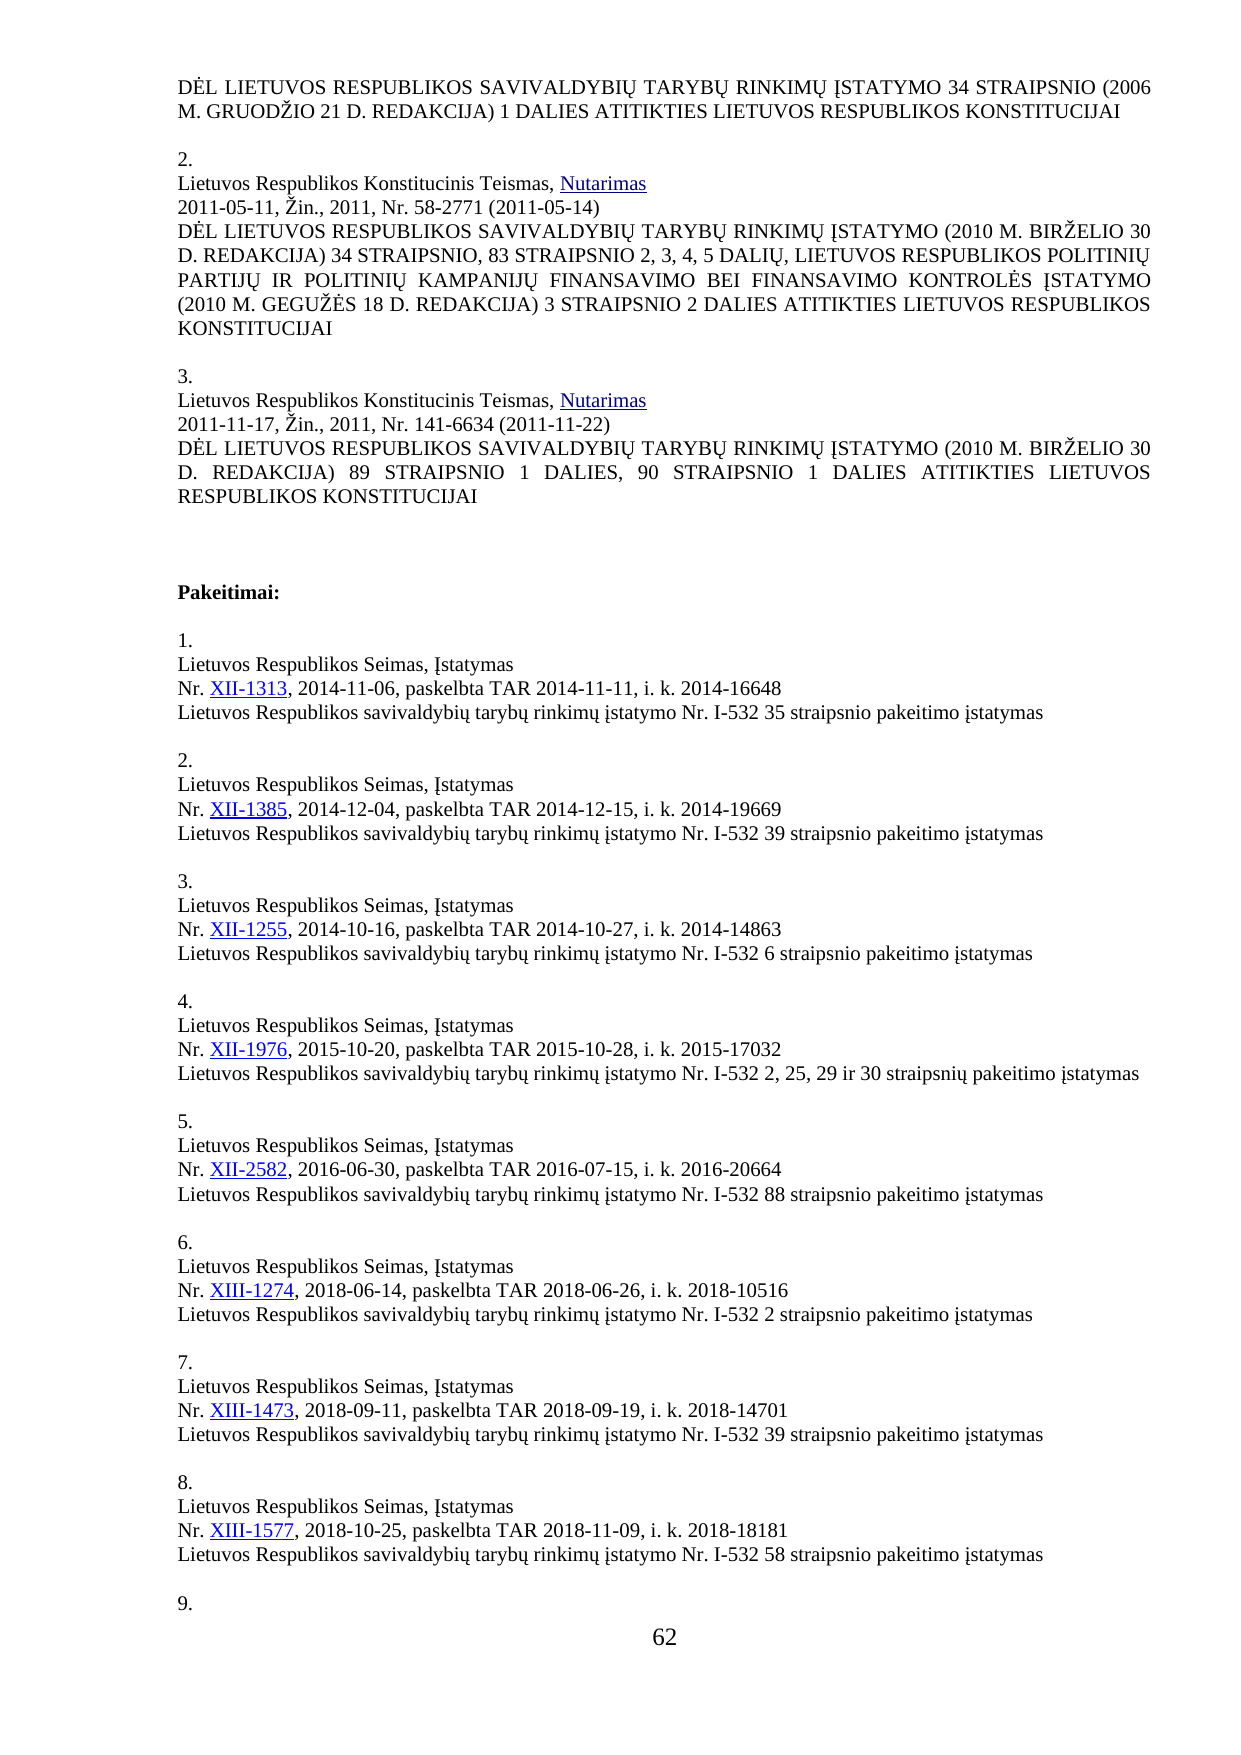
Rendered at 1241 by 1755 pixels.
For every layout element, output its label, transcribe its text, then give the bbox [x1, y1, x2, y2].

text 3. [177, 364, 1152, 388]
text Lietuvos Respublikos Seimas, Įstatymas [177, 652, 1152, 676]
text Lietuvos Respublikos savivaldybių tarybų rinkimų įstatymo Nr. I-532 39 straipsnio pakeitimo įstatymas [177, 1422, 1152, 1446]
text Lietuvos Respublikos Seimas, Įstatymas [177, 772, 1152, 796]
text 6. [177, 1229, 1152, 1254]
text Lietuvos Respublikos savivaldybių tarybų rinkimų įstatymo Nr. I-532 88 straipsnio pakeitimo įstatymas [177, 1181, 1152, 1206]
text 1. [177, 628, 1152, 652]
text Lietuvos Respublikos Seimas, Įstatymas [177, 1013, 1152, 1037]
text Lietuvos Respublikos savivaldybių tarybų rinkimų įstatymo Nr. I-532 2, 25, 29 ir 30 straipsnių pakeitimo įstatymas [177, 1061, 1152, 1085]
text Nr. XIII-1473, 2018-09-11, paskelbta TAR 2018-09-19, i. k. 2018-14701 [177, 1398, 1152, 1422]
text 3. [177, 869, 1152, 893]
text Nr. XII-2582, 2016-06-30, paskelbta TAR 2016-07-15, i. k. 2016-20664 [177, 1157, 1152, 1181]
text Lietuvos Respublikos Seimas, Įstatymas [177, 1374, 1152, 1398]
text 8. [177, 1470, 1152, 1494]
text 5. [177, 1109, 1152, 1133]
text Lietuvos Respublikos savivaldybių tarybų rinkimų įstatymo Nr. I-532 6 straipsnio pakeitimo įstatymas [177, 941, 1152, 965]
text 2. [177, 147, 1152, 171]
text DĖL LIETUVOS RESPUBLIKOS SAVIVALDYBIŲ TARYBŲ RINKIMŲ ĮSTATYMO (2010 M. BIRŽELIO 30 D. REDAKCIJA) 34 STRAIPSNIO, 83 STRAIPSNIO 2, 3, 4, 5 DALIŲ, LIETUVOS RESPUBLIKOS POLITINIŲ PARTIJŲ IR POLITINIŲ KAMPANIJŲ FINANSAVIMO BEI FINANSAVIMO KONTROLĖS ĮSTATYMO (2010 M. GEGUŽĖS 18 D. REDAKCIJA) 3 STRAIPSNIO 2 DALIES ATITIKTIES LIETUVOS RESPUBLIKOS KONSTITUCIJAI [177, 219, 1152, 340]
text 4. [177, 989, 1152, 1013]
text 2011-11-17, Žin., 2011, Nr. 141-6634 (2011-11-22) [177, 412, 1152, 436]
text 2011-05-11, Žin., 2011, Nr. 58-2771 (2011-05-14) [177, 195, 1152, 219]
text DĖL LIETUVOS RESPUBLIKOS SAVIVALDYBIŲ TARYBŲ RINKIMŲ ĮSTATYMO 34 STRAIPSNIO (2006 M. GRUODŽIO 21 D. REDAKCIJA) 1 DALIES ATITIKTIES LIETUVOS RESPUBLIKOS KONSTITUCIJAI [177, 75, 1152, 123]
text Nr. XIII-1577, 2018-10-25, paskelbta TAR 2018-11-09, i. k. 2018-18181 [177, 1518, 1152, 1542]
text Lietuvos Respublikos Seimas, Įstatymas [177, 1494, 1152, 1518]
text 7. [177, 1350, 1152, 1374]
text Lietuvos Respublikos Konstitucinis Teismas, Nutarimas [177, 388, 1152, 412]
text Lietuvos Respublikos Seimas, Įstatymas [177, 1133, 1152, 1157]
text Nr. XII-1976, 2015-10-20, paskelbta TAR 2015-10-28, i. k. 2015-17032 [177, 1037, 1152, 1061]
text 2. [177, 748, 1152, 772]
text Nr. XIII-1274, 2018-06-14, paskelbta TAR 2018-06-26, i. k. 2018-10516 [177, 1278, 1152, 1302]
text Lietuvos Respublikos savivaldybių tarybų rinkimų įstatymo Nr. I-532 58 straipsnio pakeitimo įstatymas [177, 1542, 1152, 1566]
text Lietuvos Respublikos Seimas, Įstatymas [177, 893, 1152, 917]
text Lietuvos Respublikos savivaldybių tarybų rinkimų įstatymo Nr. I-532 35 straipsnio pakeitimo įstatymas [177, 700, 1152, 724]
text Pakeitimai: [177, 580, 1152, 604]
text Nr. XII-1313, 2014-11-06, paskelbta TAR 2014-11-11, i. k. 2014-16648 [177, 676, 1152, 700]
text Lietuvos Respublikos Seimas, Įstatymas [177, 1254, 1152, 1278]
text Lietuvos Respublikos Konstitucinis Teismas, Nutarimas [177, 171, 1152, 195]
text Nr. XII-1255, 2014-10-16, paskelbta TAR 2014-10-27, i. k. 2014-14863 [177, 917, 1152, 941]
text Lietuvos Respublikos savivaldybių tarybų rinkimų įstatymo Nr. I-532 2 straipsnio pakeitimo įstatymas [177, 1302, 1152, 1326]
text DĖL LIETUVOS RESPUBLIKOS SAVIVALDYBIŲ TARYBŲ RINKIMŲ ĮSTATYMO (2010 M. BIRŽELIO 30 D. REDAKCIJA) 89 STRAIPSNIO 1 DALIES, 90 STRAIPSNIO 1 DALIES ATITIKTIES LIETUVOS RESPUBLIKOS KONSTITUCIJAI [177, 436, 1152, 508]
text Nr. XII-1385, 2014-12-04, paskelbta TAR 2014-12-15, i. k. 2014-19669 [177, 796, 1152, 821]
text Lietuvos Respublikos savivaldybių tarybų rinkimų įstatymo Nr. I-532 39 straipsnio pakeitimo įstatymas [177, 821, 1152, 844]
text 9. [177, 1591, 1152, 1614]
